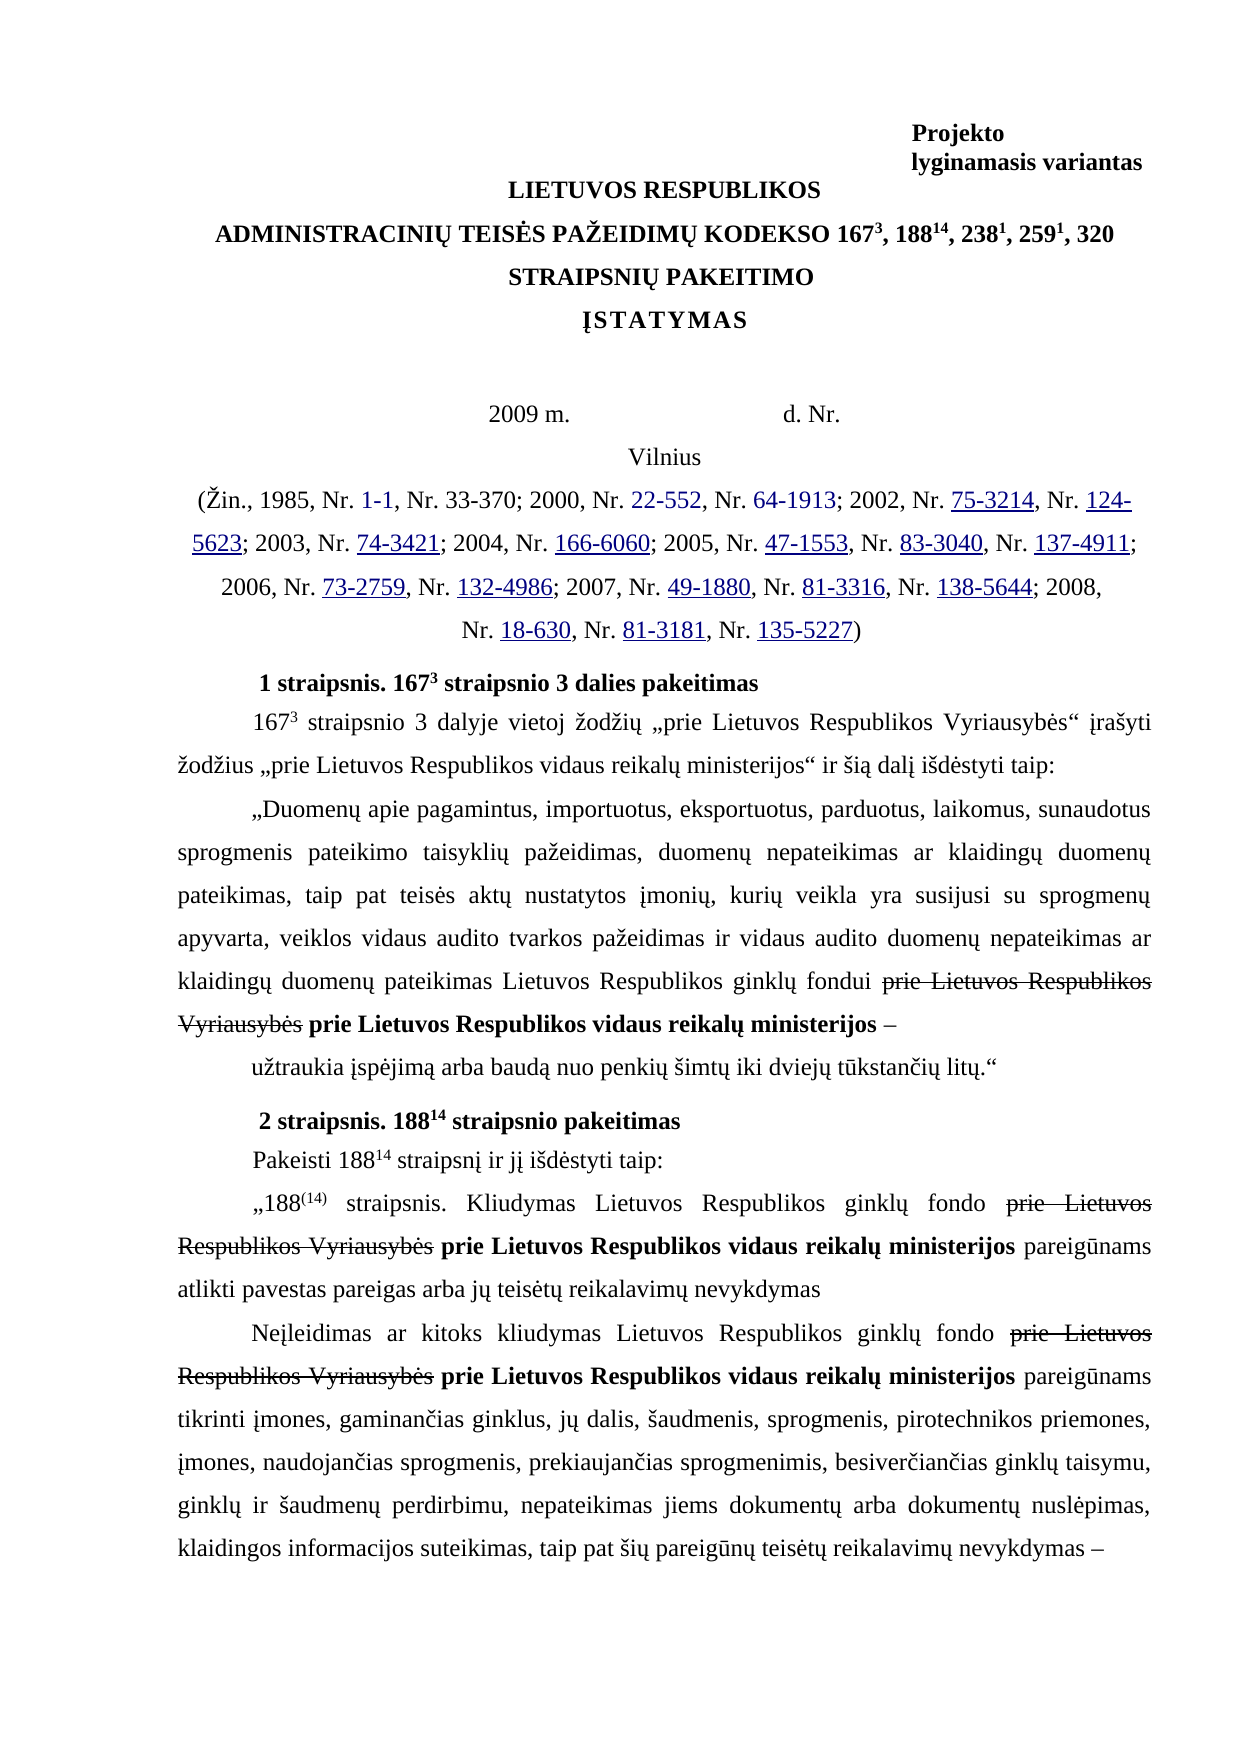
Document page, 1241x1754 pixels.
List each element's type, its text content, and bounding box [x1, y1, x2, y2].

text Nr. 18-630, Nr. 81-3181, Nr. 135-5227) [177, 615, 1152, 643]
text 1 straipsnis. 1673 straipsnio 3 dalies pakeitimas [177, 668, 1152, 697]
text 2009 m. d. Nr. Vilnius [177, 399, 1152, 471]
text (Žin., 1985, Nr. 1-1, Nr. 33-370; 2000, Nr. 22-552, Nr. 64-1913; 2002, Nr. 75-3214, Nr. 124-5623; 2003, Nr. 74-3421; 2004, Nr. 166-6060; 2005, Nr. 47-1553, Nr. 83-3040, Nr. 137-4911; 2006, Nr. 73-2759, Nr. 132-4986; 2007, Nr. 49-1880, Nr. 81-3316, Nr. 138-5644; 2008, [177, 485, 1152, 600]
text ĮSTATYMAS [177, 305, 1152, 334]
text 1673 straipsnio 3 dalyje vietoj žodžių „prie Lietuvos Respublikos Vyriausybės“ įrašyti žodžius „prie Lietuvos Respublikos vidaus reikalų ministerijos“ ir šią dalį išdėstyti taip: [177, 707, 1152, 779]
text užtraukia įspėjimą arba baudą nuo penkių šimtų iki dviejų tūkstančių litų.“ [177, 1052, 1152, 1081]
text „188(14) straipsnis. Kliudymas Lietuvos Respublikos ginklų fondo prie Lietuvos Respublikos Vyriausybės prie Lietuvos Respublikos vidaus reikalų ministerijos pareigūnams atlikti pavestas pareigas arba jų teisėtų reikalavimų nevykdymas [177, 1188, 1152, 1303]
text 2 straipsnis. 18814 straipsnio pakeitimas [177, 1106, 1152, 1135]
text lyginamasis variantas [177, 147, 1152, 176]
text „Duomenų apie pagamintus, importuotus, eksportuotus, parduotus, laikomus, sunaudotus sprogmenis pateikimo taisyklių pažeidimas, duomenų nepateikimas ar klaidingų duomenų pateikimas, taip pat teisės aktų nustatytos įmonių, kurių veikla yra susijusi su sprogmenų apyvarta, veiklos vidaus audito tvarkos pažeidimas ir vidaus audito duomenų nepateikimas ar klaidingų duomenų pateikimas Lietuvos Respublikos ginklų fondui prie Lietuvos Respublikos Vyriausybės prie Lietuvos Respublikos vidaus reikalų ministerijos – [177, 794, 1152, 1038]
text Pakeisti 18814 straipsnį ir jį išdėstyti taip: [177, 1145, 1152, 1174]
text ADMINISTRACINIŲ TEISĖS PAŽEIDIMŲ KODEKSO 1673, 18814, 2381, 2591, 320 STRAIPSNIŲ PAKEITIMO [177, 219, 1152, 291]
text LIETUVOS RESPUBLIKOS [177, 176, 1152, 204]
text Neįleidimas ar kitoks kliudymas Lietuvos Respublikos ginklų fondo prie Lietuvos Respublikos Vyriausybės prie Lietuvos Respublikos vidaus reikalų ministerijos pareigūnams tikrinti įmones, gaminančias ginklus, jų dalis, šaudmenis, sprogmenis, pirotechnikos priemones, įmones, naudojančias sprogmenis, prekiaujančias sprogmenimis, besiverčiančias ginklų taisymu, ginklų ir šaudmenų perdirbimu, nepateikimas jiems dokumentų arba dokumentų nuslėpimas, klaidingos informacijos suteikimas, taip pat šių pareigūnų teisėtų reikalavimų nevykdymas – [177, 1318, 1152, 1562]
text Projekto [177, 118, 1152, 147]
